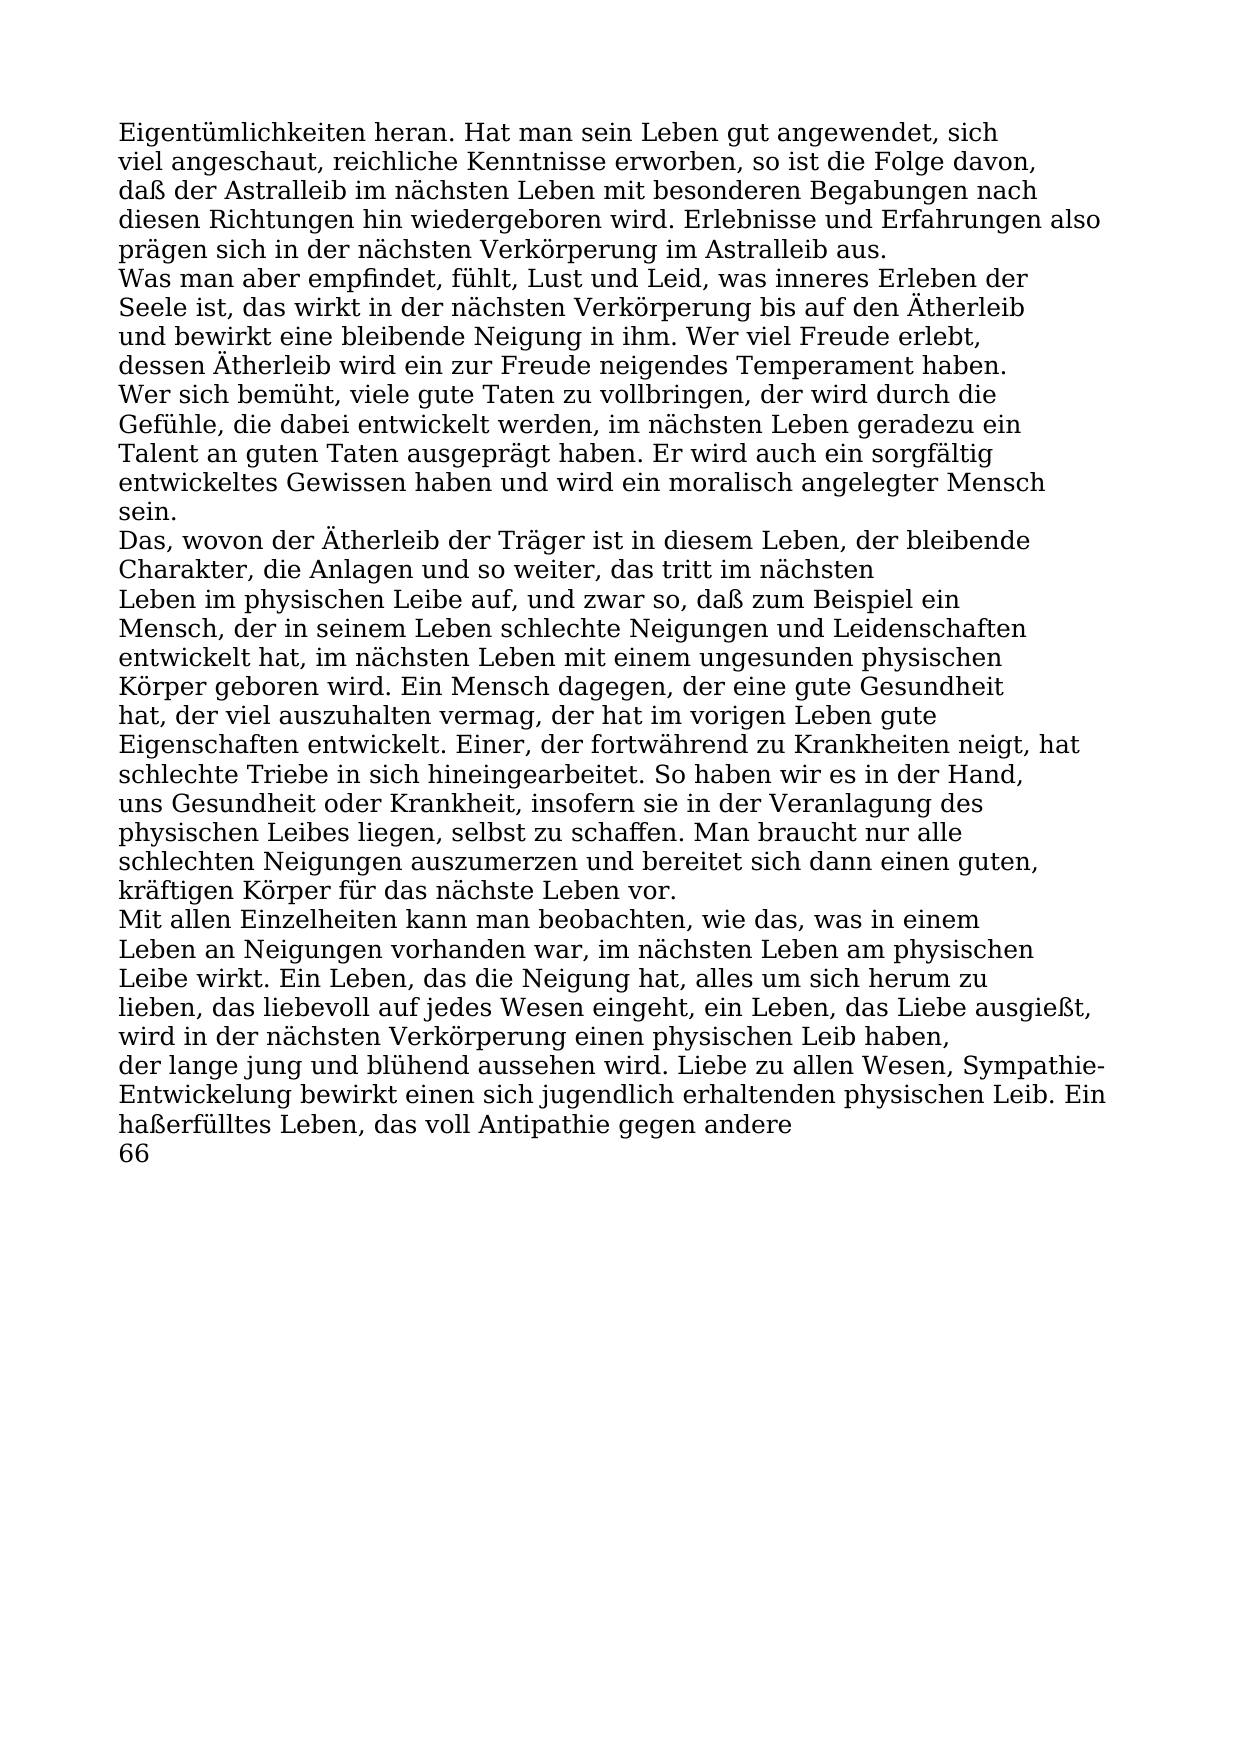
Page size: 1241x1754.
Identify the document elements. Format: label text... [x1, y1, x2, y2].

text daß der Astralleib im nächsten Leben mit besonderen Begabungen nach [118, 176, 1122, 206]
text Wer sich bemüht, viele gute Taten zu vollbringen, der wird durch die [118, 381, 1122, 410]
text Gefühle, die dabei entwickelt werden, im nächsten Leben geradezu ein [118, 410, 1122, 439]
text uns Gesundheit oder Krankheit, insofern sie in der Veranlagung des [118, 789, 1122, 818]
text entwickeltes Gewissen haben und wird ein moralisch angelegter Mensch [118, 468, 1122, 497]
text und bewirkt eine bleibende Neigung in ihm. Wer viel Freude erlebt, [118, 322, 1122, 351]
text Talent an guten Taten ausgeprägt haben. Er wird auch ein sorgfältig [118, 439, 1122, 468]
text Leben im physischen Leibe auf, und zwar so, daß zum Beispiel ein [118, 585, 1122, 614]
text hat, der viel auszuhalten vermag, der hat im vorigen Leben gute Eigenschaften entwickelt. Einer, der fortwährend zu Krankheiten neigt, hat [118, 701, 1122, 760]
text entwickelt hat, im nächsten Leben mit einem ungesunden physischen [118, 643, 1122, 672]
text Mensch, der in seinem Leben schlechte Neigungen und Leidenschaften [118, 614, 1122, 643]
text kräftigen Körper für das nächste Leben vor. [118, 876, 1122, 906]
text 66 [118, 1139, 1122, 1168]
text schlechten Neigungen auszumerzen und bereitet sich dann einen guten, [118, 847, 1122, 876]
text Körper geboren wird. Ein Mensch dagegen, der eine gute Gesundheit [118, 672, 1122, 701]
text diesen Richtungen hin wiedergeboren wird. Erlebnisse und Erfahrungen also prägen sich in der nächsten Verkörperung im Astralleib aus. [118, 206, 1122, 264]
text dessen Ätherleib wird ein zur Freude neigendes Temperament haben. [118, 351, 1122, 381]
text Eigentümlichkeiten heran. Hat man sein Leben gut angewendet, sich [118, 118, 1122, 147]
text physischen Leibes liegen, selbst zu schaffen. Man braucht nur alle [118, 818, 1122, 847]
text Mit allen Einzelheiten kann man beobachten, wie das, was in einem [118, 906, 1122, 935]
text schlechte Triebe in sich hineingearbeitet. So haben wir es in der Hand, [118, 760, 1122, 789]
text Leibe wirkt. Ein Leben, das die Neigung hat, alles um sich herum zu [118, 964, 1122, 993]
text viel angeschaut, reichliche Kenntnisse erworben, so ist die Folge davon, [118, 147, 1122, 176]
text sein. [118, 497, 1122, 526]
text Was man aber empfindet, fühlt, Lust und Leid, was inneres Erleben der [118, 264, 1122, 293]
text Das, wovon der Ätherleib der Träger ist in diesem Leben, der bleibende Charakter, die Anlagen und so weiter, das tritt im nächsten [118, 526, 1122, 585]
text lieben, das liebevoll auf jedes Wesen eingeht, ein Leben, das Liebe ausgießt, wird in der nächsten Verkörperung einen physischen Leib haben, [118, 993, 1122, 1051]
text Leben an Neigungen vorhanden war, im nächsten Leben am physischen [118, 935, 1122, 964]
text Seele ist, das wirkt in der nächsten Verkörperung bis auf den Ätherleib [118, 293, 1122, 322]
text der lange jung und blühend aussehen wird. Liebe zu allen Wesen, Sympathie-Entwickelung bewirkt einen sich jugendlich erhaltenden physischen Leib. Ein haßerfülltes Leben, das voll Antipathie gegen andere [118, 1051, 1122, 1139]
